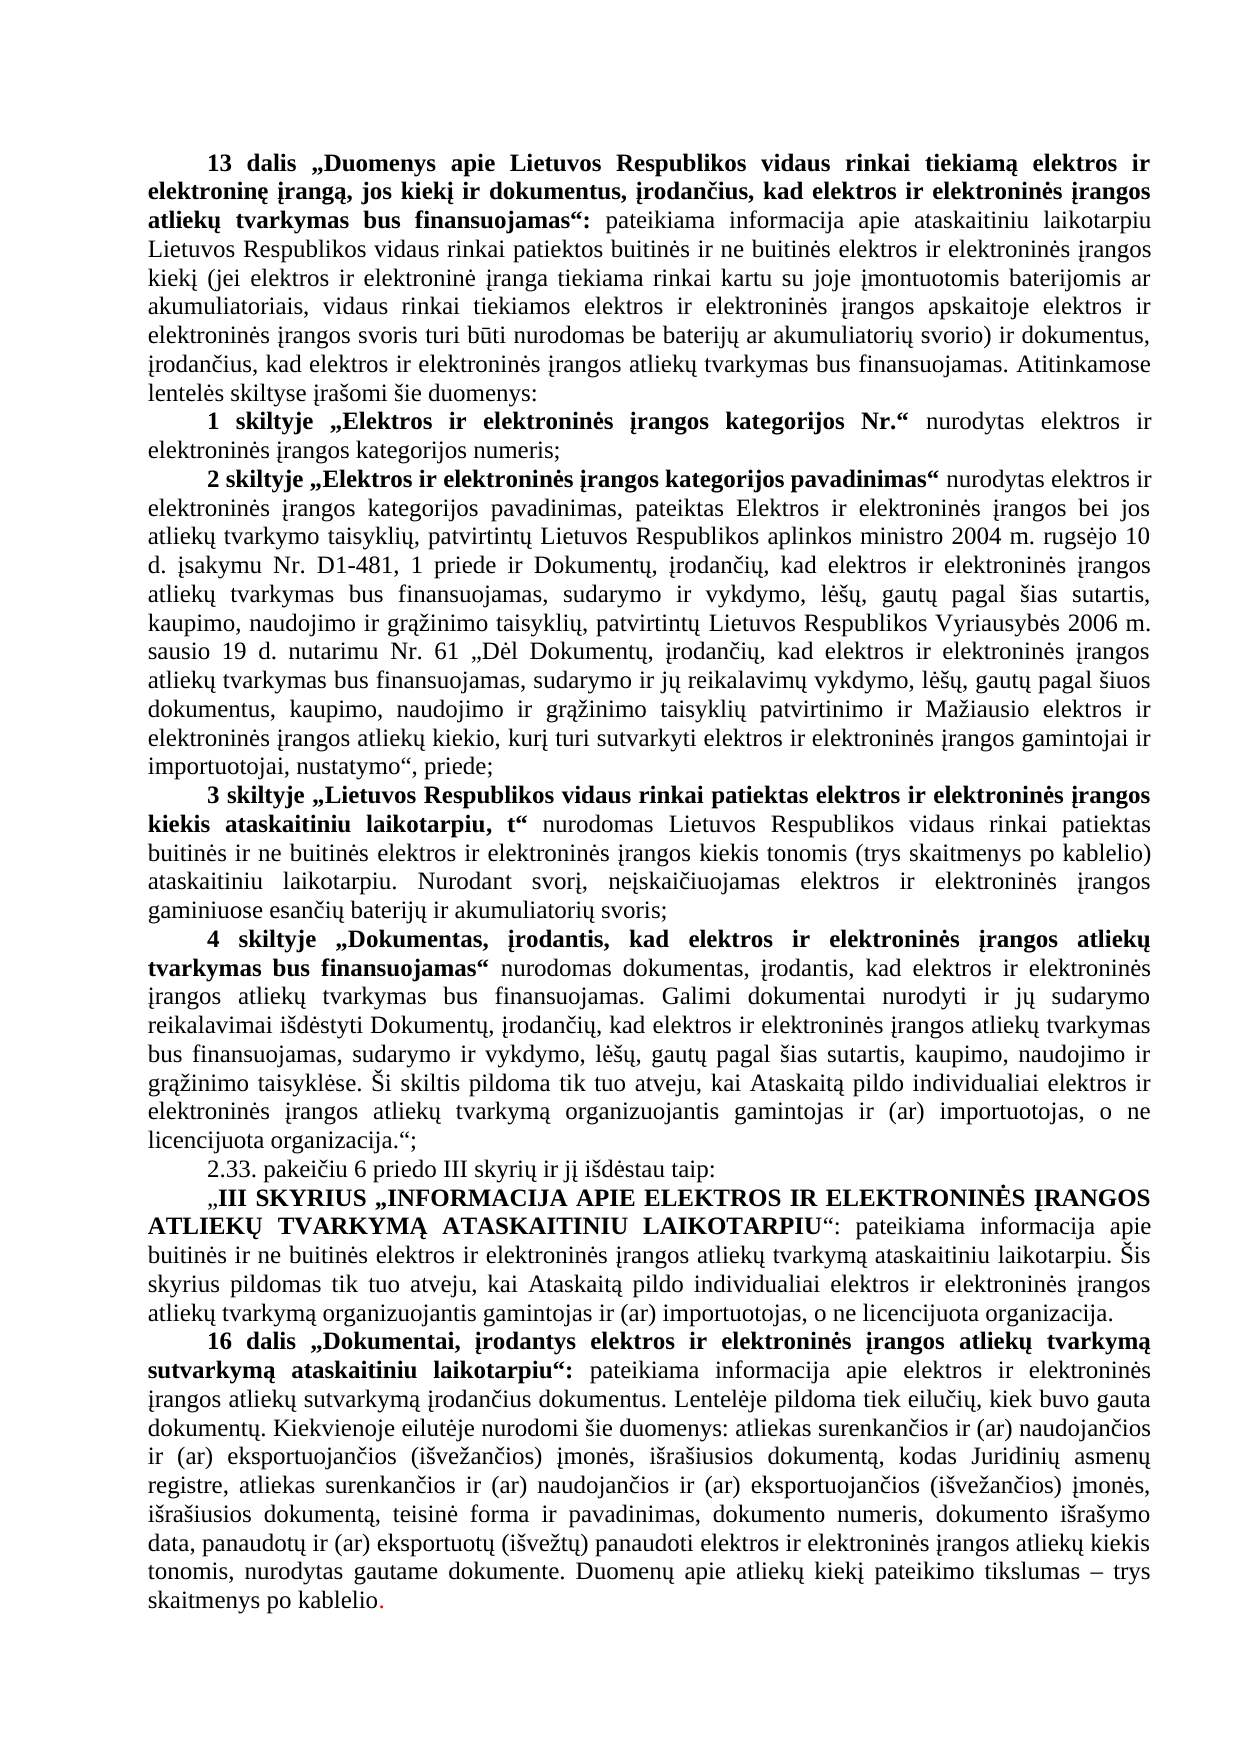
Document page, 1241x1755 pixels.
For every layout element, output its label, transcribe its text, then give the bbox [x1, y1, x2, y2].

text 13 dalis „Duomenys apie Lietuvos Respublikos vidaus rinkai tiekiamą elektros ir elektroninę įrangą, jos kiekį ir dokumentus, įrodančius, kad elektros ir elektroninės įrangos atliekų tvarkymas bus finansuojamas“: pateikiama informacija apie ataskaitiniu laikotarpiu Lietuvos Respublikos vidaus rinkai patiektos buitinės ir ne buitinės elektros ir elektroninės įrangos kiekį (jei elektros ir elektroninė įranga tiekiama rinkai kartu su joje įmontuotomis baterijomis ar akumuliatoriais, vidaus rinkai tiekiamos elektros ir elektroninės įrangos apskaitoje elektros ir elektroninės įrangos svoris turi būti nurodomas be baterijų ar akumuliatorių svorio) ir dokumentus, įrodančius, kad elektros ir elektroninės įrangos atliekų tvarkymas bus finansuojamas. Atitinkamose lentelės skiltyse įrašomi šie duomenys: [148, 148, 1152, 406]
text 1 skiltyje „Elektros ir elektroninės įrangos kategorijos Nr.“ nurodytas elektros ir elektroninės įrangos kategorijos numeris; [148, 406, 1152, 464]
text 16 dalis „Dokumentai, įrodantys elektros ir elektroninės įrangos atliekų tvarkymą sutvarkymą ataskaitiniu laikotarpiu“: pateikiama informacija apie elektros ir elektroninės įrangos atliekų sutvarkymą įrodančius dokumentus. Lentelėje pildoma tiek eilučių, kiek buvo gauta dokumentų. Kiekvienoje eilutėje nurodomi šie duomenys: atliekas surenkančios ir (ar) naudojančios ir (ar) eksportuojančios (išvežančios) įmonės, išrašiusios dokumentą, kodas Juridinių asmenų registre, atliekas surenkančios ir (ar) naudojančios ir (ar) eksportuojančios (išvežančios) įmonės, išrašiusios dokumentą, teisinė forma ir pavadinimas, dokumento numeris, dokumento išrašymo data, panaudotų ir (ar) eksportuotų (išvežtų) panaudoti elektros ir elektroninės įrangos atliekų kiekis tonomis, nurodytas gautame dokumente. Duomenų apie atliekų kiekį pateikimo tikslumas – trys skaitmenys po kablelio. [148, 1326, 1152, 1614]
text „III SKYRIUS „INFORMACIJA APIE ELEKTROS IR ELEKTRONINĖS ĮRANGOS ATLIEKŲ TVARKYMĄ ATASKAITINIU LAIKOTARPIU“: pateikiama informacija apie buitinės ir ne buitinės elektros ir elektroninės įrangos atliekų tvarkymą ataskaitiniu laikotarpiu. Šis skyrius pildomas tik tuo atveju, kai Ataskaitą pildo individualiai elektros ir elektroninės įrangos atliekų tvarkymą organizuojantis gamintojas ir (ar) importuotojas, o ne licencijuota organizacija. [148, 1183, 1152, 1326]
text 2.33. pakeičiu 6 priedo III skyrių ir jį išdėstau taip: [148, 1154, 1152, 1183]
text 2 skiltyje „Elektros ir elektroninės įrangos kategorijos pavadinimas“ nurodytas elektros ir elektroninės įrangos kategorijos pavadinimas, pateiktas Elektros ir elektroninės įrangos bei jos atliekų tvarkymo taisyklių, patvirtintų Lietuvos Respublikos aplinkos ministro 2004 m. rugsėjo 10 d. įsakymu Nr. D1-481, 1 priede ir Dokumentų, įrodančių, kad elektros ir elektroninės įrangos atliekų tvarkymas bus finansuojamas, sudarymo ir vykdymo, lėšų, gautų pagal šias sutartis, kaupimo, naudojimo ir grąžinimo taisyklių, patvirtintų Lietuvos Respublikos Vyriausybės 2006 m. sausio 19 d. nutarimu Nr. 61 „Dėl Dokumentų, įrodančių, kad elektros ir elektroninės įrangos atliekų tvarkymas bus finansuojamas, sudarymo ir jų reikalavimų vykdymo, lėšų, gautų pagal šiuos dokumentus, kaupimo, naudojimo ir grąžinimo taisyklių patvirtinimo ir Mažiausio elektros ir elektroninės įrangos atliekų kiekio, kurį turi sutvarkyti elektros ir elektroninės įrangos gamintojai ir importuotojai, nustatymo“, priede; [148, 464, 1152, 780]
text 3 skiltyje „Lietuvos Respublikos vidaus rinkai patiektas elektros ir elektroninės įrangos kiekis ataskaitiniu laikotarpiu, t“ nurodomas Lietuvos Respublikos vidaus rinkai patiektas buitinės ir ne buitinės elektros ir elektroninės įrangos kiekis tonomis (trys skaitmenys po kablelio) ataskaitiniu laikotarpiu. Nurodant svorį, neįskaičiuojamas elektros ir elektroninės įrangos gaminiuose esančių baterijų ir akumuliatorių svoris; [148, 780, 1152, 924]
text 4 skiltyje „Dokumentas, įrodantis, kad elektros ir elektroninės įrangos atliekų tvarkymas bus finansuojamas“ nurodomas dokumentas, įrodantis, kad elektros ir elektroninės įrangos atliekų tvarkymas bus finansuojamas. Galimi dokumentai nurodyti ir jų sudarymo reikalavimai išdėstyti Dokumentų, įrodančių, kad elektros ir elektroninės įrangos atliekų tvarkymas bus finansuojamas, sudarymo ir vykdymo, lėšų, gautų pagal šias sutartis, kaupimo, naudojimo ir grąžinimo taisyklėse. Ši skiltis pildoma tik tuo atveju, kai Ataskaitą pildo individualiai elektros ir elektroninės įrangos atliekų tvarkymą organizuojantis gamintojas ir (ar) importuotojas, o ne licencijuota organizacija.“; [148, 924, 1152, 1154]
